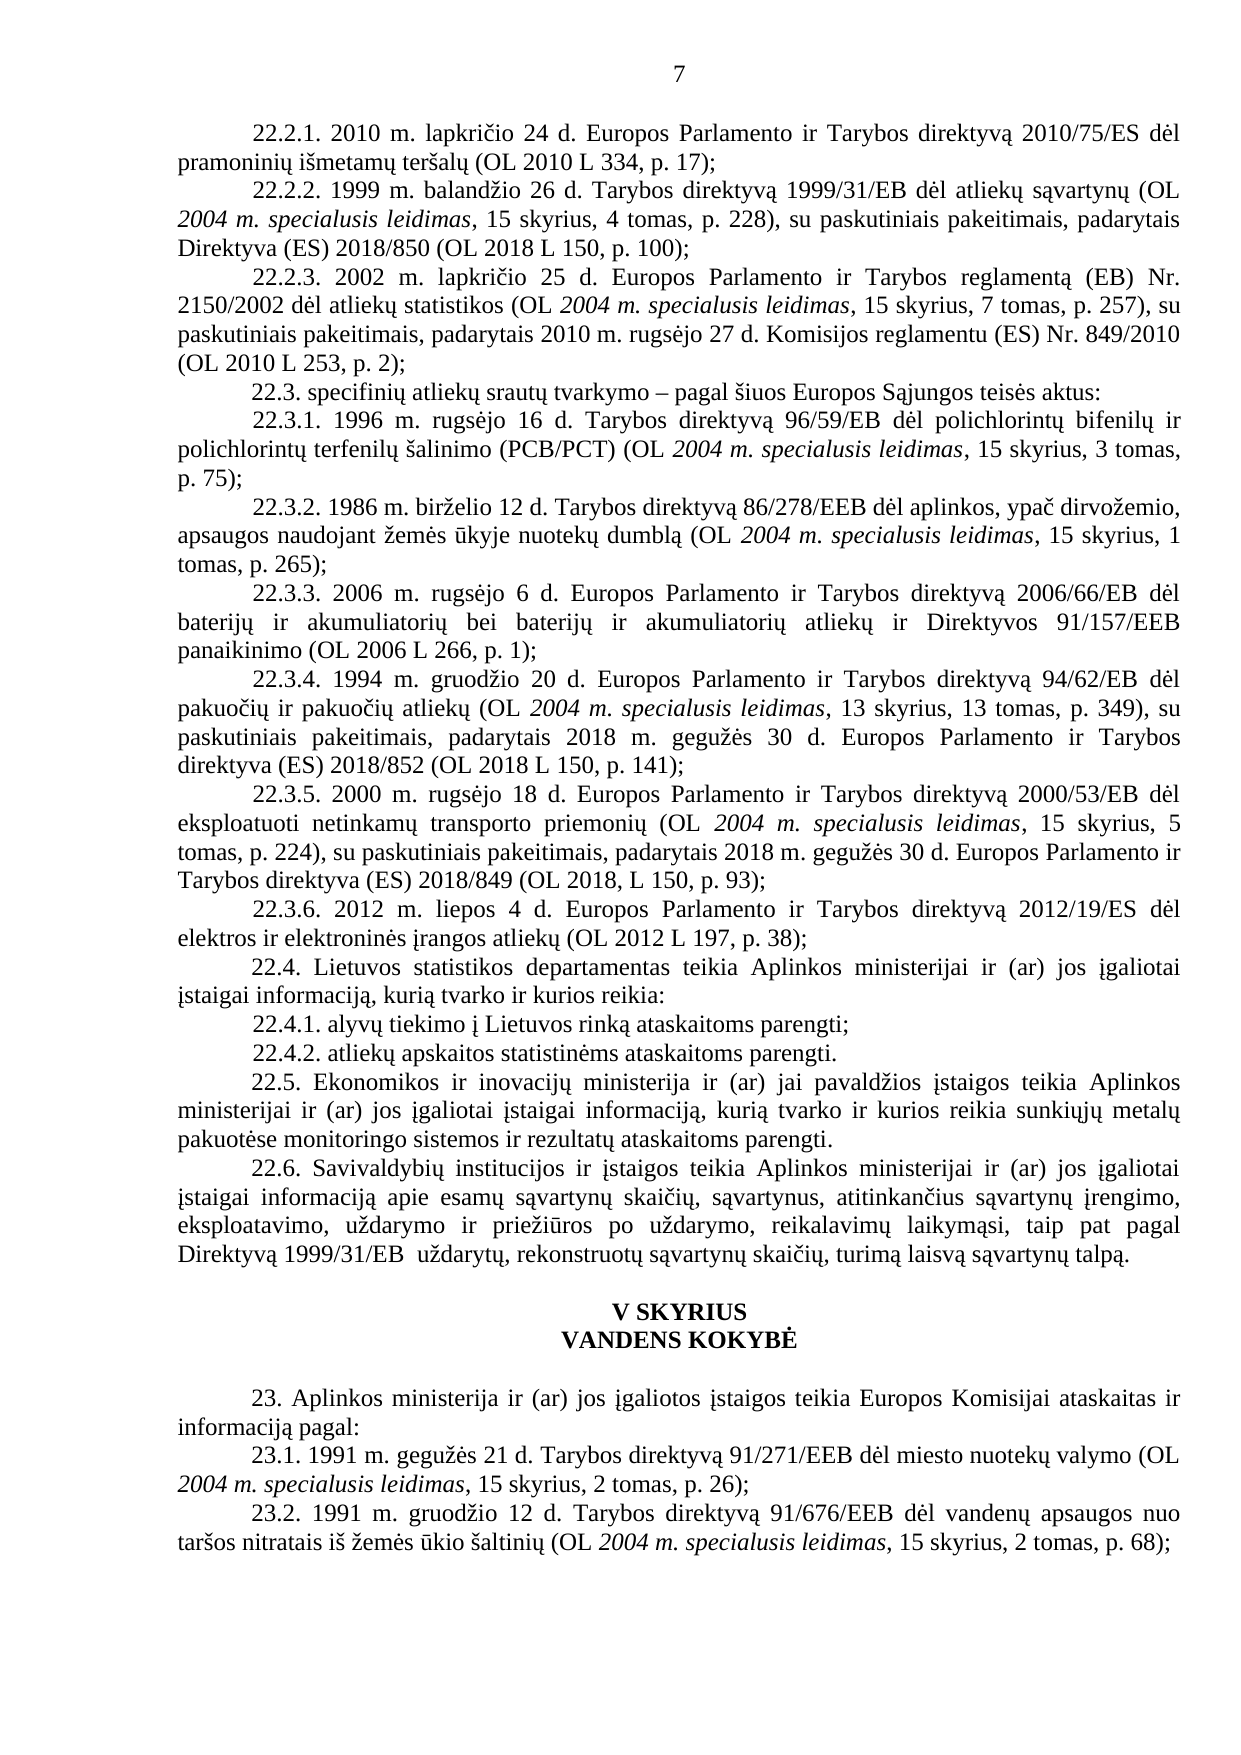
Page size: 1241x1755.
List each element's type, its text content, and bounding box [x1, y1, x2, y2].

text 22.3. specifinių atliekų srautų tvarkymo – pagal šiuos Europos Sąjungos teisės aktus: [177, 377, 1181, 406]
text V SKYRIUS [177, 1297, 1181, 1326]
text 22.3.1. 1996 m. rugsėjo 16 d. Tarybos direktyvą 96/59/EB dėl polichlorintų bifenilų ir polichlorintų terfenilų šalinimo (PCB/PCT) (OL 2004 m. specialusis leidimas, 15 skyrius, 3 tomas, p. 75); [177, 406, 1181, 492]
text 22.2.3. 2002 m. lapkričio 25 d. Europos Parlamento ir Tarybos reglamentą (EB) Nr. 2150/2002 dėl atliekų statistikos (OL 2004 m. specialusis leidimas, 15 skyrius, 7 tomas, p. 257), su paskutiniais pakeitimais, padarytais 2010 m. rugsėjo 27 d. Komisijos reglamentu (ES) Nr. 849/2010 (OL 2010 L 253, p. 2); [177, 262, 1181, 377]
text 22.3.5. 2000 m. rugsėjo 18 d. Europos Parlamento ir Tarybos direktyvą 2000/53/EB dėl eksploatuoti netinkamų transporto priemonių (OL 2004 m. specialusis leidimas, 15 skyrius, 5 tomas, p. 224), su paskutiniais pakeitimais, padarytais 2018 m. gegužės 30 d. Europos Parlamento ir Tarybos direktyva (ES) 2018/849 (OL 2018, L 150, p. 93); [177, 779, 1181, 894]
text 22.3.2. 1986 m. birželio 12 d. Tarybos direktyvą 86/278/EEB dėl aplinkos, ypač dirvožemio, apsaugos naudojant žemės ūkyje nuotekų dumblą (OL 2004 m. specialusis leidimas, 15 skyrius, 1 tomas, p. 265); [177, 492, 1181, 578]
text 23. Aplinkos ministerija ir (ar) jos įgaliotos įstaigos teikia Europos Komisijai ataskaitas ir informaciją pagal: [177, 1383, 1181, 1441]
text 22.3.4. 1994 m. gruodžio 20 d. Europos Parlamento ir Tarybos direktyvą 94/62/EB dėl pakuočių ir pakuočių atliekų (OL 2004 m. specialusis leidimas, 13 skyrius, 13 tomas, p. 349), su paskutiniais pakeitimais, padarytais 2018 m. gegužės 30 d. Europos Parlamento ir Tarybos direktyva (ES) 2018/852 (OL 2018 L 150, p. 141); [177, 664, 1181, 779]
text 22.4. Lietuvos statistikos departamentas teikia Aplinkos ministerijai ir (ar) jos įgaliotai įstaigai informaciją, kurią tvarko ir kurios reikia: [177, 952, 1181, 1009]
text 22.3.3. 2006 m. rugsėjo 6 d. Europos Parlamento ir Tarybos direktyvą 2006/66/EB dėl baterijų ir akumuliatorių bei baterijų ir akumuliatorių atliekų ir Direktyvos 91/157/EEB panaikinimo (OL 2006 L 266, p. 1); [177, 578, 1181, 664]
text VANDENS KOKYBĖ [177, 1326, 1181, 1354]
text 23.1. 1991 m. gegužės 21 d. Tarybos direktyvą 91/271/EEB dėl miesto nuotekų valymo (OL 2004 m. specialusis leidimas, 15 skyrius, 2 tomas, p. 26); [177, 1441, 1181, 1498]
text 22.5. Ekonomikos ir inovacijų ministerija ir (ar) jai pavaldžios įstaigos teikia Aplinkos ministerijai ir (ar) jos įgaliotai įstaigai informaciją, kurią tvarko ir kurios reikia sunkiųjų metalų pakuotėse monitoringo sistemos ir rezultatų ataskaitoms parengti. [177, 1067, 1181, 1153]
text 22.2.1. 2010 m. lapkričio 24 d. Europos Parlamento ir Tarybos direktyvą 2010/75/ES dėl pramoninių išmetamų teršalų (OL 2010 L 334, p. 17); [177, 118, 1181, 176]
text 22.2.2. 1999 m. balandžio 26 d. Tarybos direktyvą 1999/31/EB dėl atliekų sąvartynų (OL 2004 m. specialusis leidimas, 15 skyrius, 4 tomas, p. 228), su paskutiniais pakeitimais, padarytais Direktyva (ES) 2018/850 (OL 2018 L 150, p. 100); [177, 176, 1181, 262]
text 22.6. Savivaldybių institucijos ir įstaigos teikia Aplinkos ministerijai ir (ar) jos įgaliotai įstaigai informaciją apie esamų sąvartynų skaičių, sąvartynus, atitinkančius sąvartynų įrengimo, eksploatavimo, uždarymo ir priežiūros po uždarymo, reikalavimų laikymąsi, taip pat pagal Direktyvą 1999/31/EB uždarytų, rekonstruotų sąvartynų skaičių, turimą laisvą sąvartynų talpą. [177, 1153, 1181, 1268]
text 22.4.1. alyvų tiekimo į Lietuvos rinką ataskaitoms parengti; [252, 1009, 1181, 1038]
text 22.4.2. atliekų apskaitos statistinėms ataskaitoms parengti. [252, 1038, 1181, 1067]
text 22.3.6. 2012 m. liepos 4 d. Europos Parlamento ir Tarybos direktyvą 2012/19/ES dėl elektros ir elektroninės įrangos atliekų (OL 2012 L 197, p. 38); [177, 894, 1181, 952]
text 23.2. 1991 m. gruodžio 12 d. Tarybos direktyvą 91/676/EEB dėl vandenų apsaugos nuo taršos nitratais iš žemės ūkio šaltinių (OL 2004 m. specialusis leidimas, 15 skyrius, 2 tomas, p. 68); [177, 1498, 1181, 1556]
